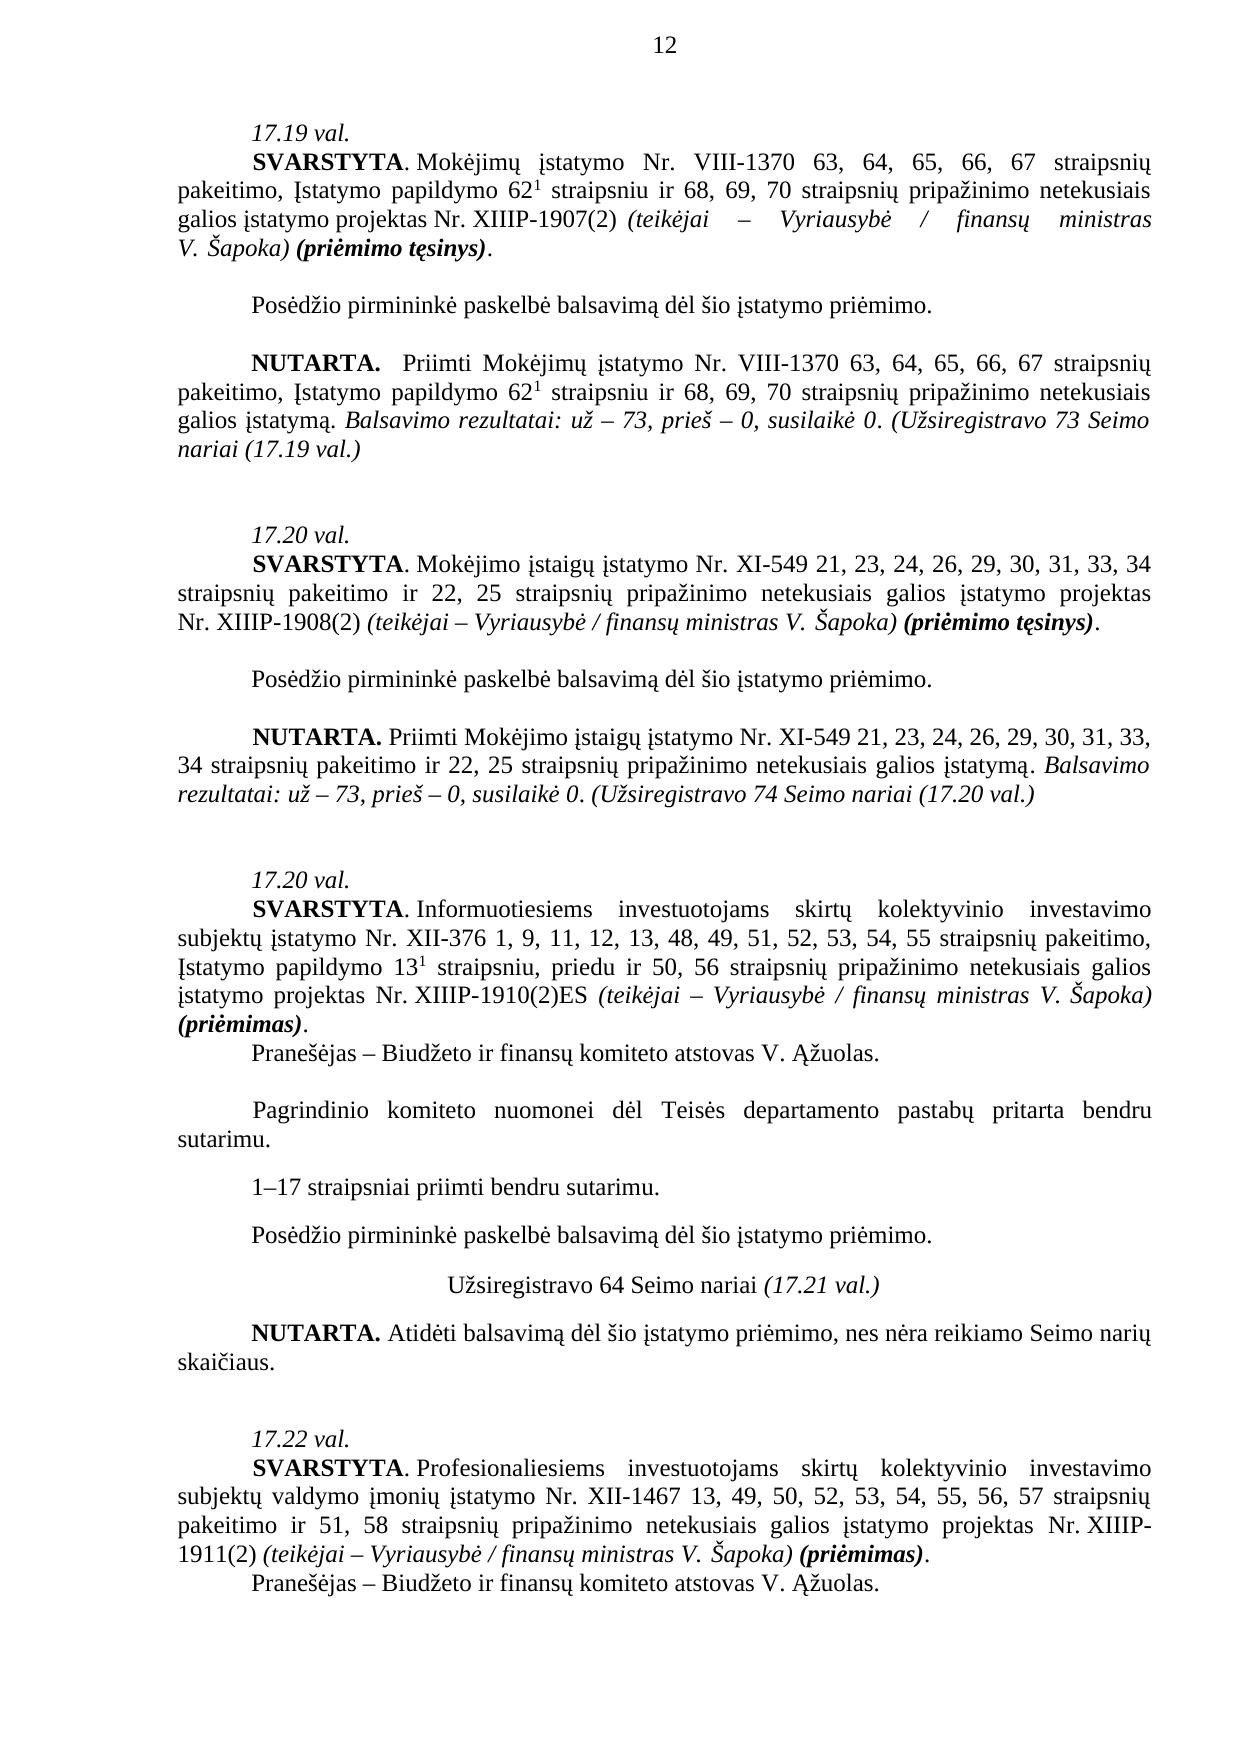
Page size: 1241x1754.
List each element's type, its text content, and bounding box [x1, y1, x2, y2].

text Posėdžio pirmininkė paskelbė balsavimą dėl šio įstatymo priėmimo. [177, 664, 1152, 693]
text SVARSTYTA. Profesionaliesiems investuotojams skirtų kolektyvinio investavimo subjektų valdymo įmonių įstatymo Nr. XII-1467 13, 49, 50, 52, 53, 54, 55, 56, 57 straipsnių pakeitimo ir 51, 58 straipsnių pripažinimo netekusiais galios įstatymo projektas Nr. XIIIP-1911(2) (teikėjai – Vyriausybė / finansų ministras V. Šapoka) (priėmimas). [177, 1453, 1152, 1568]
text 17.20 val. [177, 521, 1152, 549]
text Posėdžio pirmininkė paskelbė balsavimą dėl šio įstatymo priėmimo. [177, 291, 1152, 319]
text 17.19 val. [177, 118, 1152, 147]
text Pagrindinio komiteto nuomonei dėl Teisės departamento pastabų pritarta bendru sutarimu. [177, 1096, 1152, 1153]
text Užsiregistravo 64 Seimo nariai (17.21 val.) [177, 1271, 1152, 1299]
text SVARSTYTA. Mokėjimų įstatymo Nr. VIII-1370 63, 64, 65, 66, 67 straipsnių pakeitimo, Įstatymo papildymo 621 straipsniu ir 68, 69, 70 straipsnių pripažinimo netekusiais galios įstatymo projektas Nr. XIIIP-1907(2) (teikėjai – Vyriausybė / finansų ministras V. Šapoka) (priėmimo tęsinys). [177, 147, 1152, 262]
text NUTARTA. Priimti Mokėjimų įstatymo Nr. VIII-1370 63, 64, 65, 66, 67 straipsnių pakeitimo, Įstatymo papildymo 621 straipsniu ir 68, 69, 70 straipsnių pripažinimo netekusiais galios įstatymą. Balsavimo rezultatai: už – 73, prieš – 0, susilaikė 0. (Užsiregistravo 73 Seimo nariai (17.19 val.) [177, 348, 1152, 463]
text SVARSTYTA. Informuotiesiems investuotojams skirtų kolektyvinio investavimo subjektų įstatymo Nr. XII-376 1, 9, 11, 12, 13, 48, 49, 51, 52, 53, 54, 55 straipsnių pakeitimo, Įstatymo papildymo 131 straipsniu, priedu ir 50, 56 straipsnių pripažinimo netekusiais galios įstatymo projektas Nr. XIIIP-1910(2)ES (teikėjai – Vyriausybė / finansų ministras V. Šapoka) (priėmimas). [177, 894, 1152, 1038]
text NUTARTA. Priimti Mokėjimo įstaigų įstatymo Nr. XI-549 21, 23, 24, 26, 29, 30, 31, 33, 34 straipsnių pakeitimo ir 22, 25 straipsnių pripažinimo netekusiais galios įstatymą. Balsavimo rezultatai: už – 73, prieš – 0, susilaikė 0. (Užsiregistravo 74 Seimo nariai (17.20 val.) [177, 722, 1152, 808]
text Pranešėjas – Biudžeto ir finansų komiteto atstovas V. Ąžuolas. [177, 1568, 1152, 1596]
text Pranešėjas – Biudžeto ir finansų komiteto atstovas V. Ąžuolas. [177, 1038, 1152, 1067]
text Posėdžio pirmininkė paskelbė balsavimą dėl šio įstatymo priėmimo. [177, 1220, 1152, 1249]
text 17.20 val. [177, 866, 1152, 894]
text NUTARTA. Atidėti balsavimą dėl šio įstatymo priėmimo, nes nėra reikiamo Seimo narių skaičiaus. [177, 1318, 1152, 1376]
text 17.22 val. [177, 1424, 1152, 1453]
text SVARSTYTA. Mokėjimo įstaigų įstatymo Nr. XI-549 21, 23, 24, 26, 29, 30, 31, 33, 34 straipsnių pakeitimo ir 22, 25 straipsnių pripažinimo netekusiais galios įstatymo projektas Nr. XIIIP-1908(2) (teikėjai – Vyriausybė / finansų ministras V. Šapoka) (priėmimo tęsinys). [177, 549, 1152, 636]
text 1–17 straipsniai priimti bendru sutarimu. [177, 1172, 1152, 1201]
